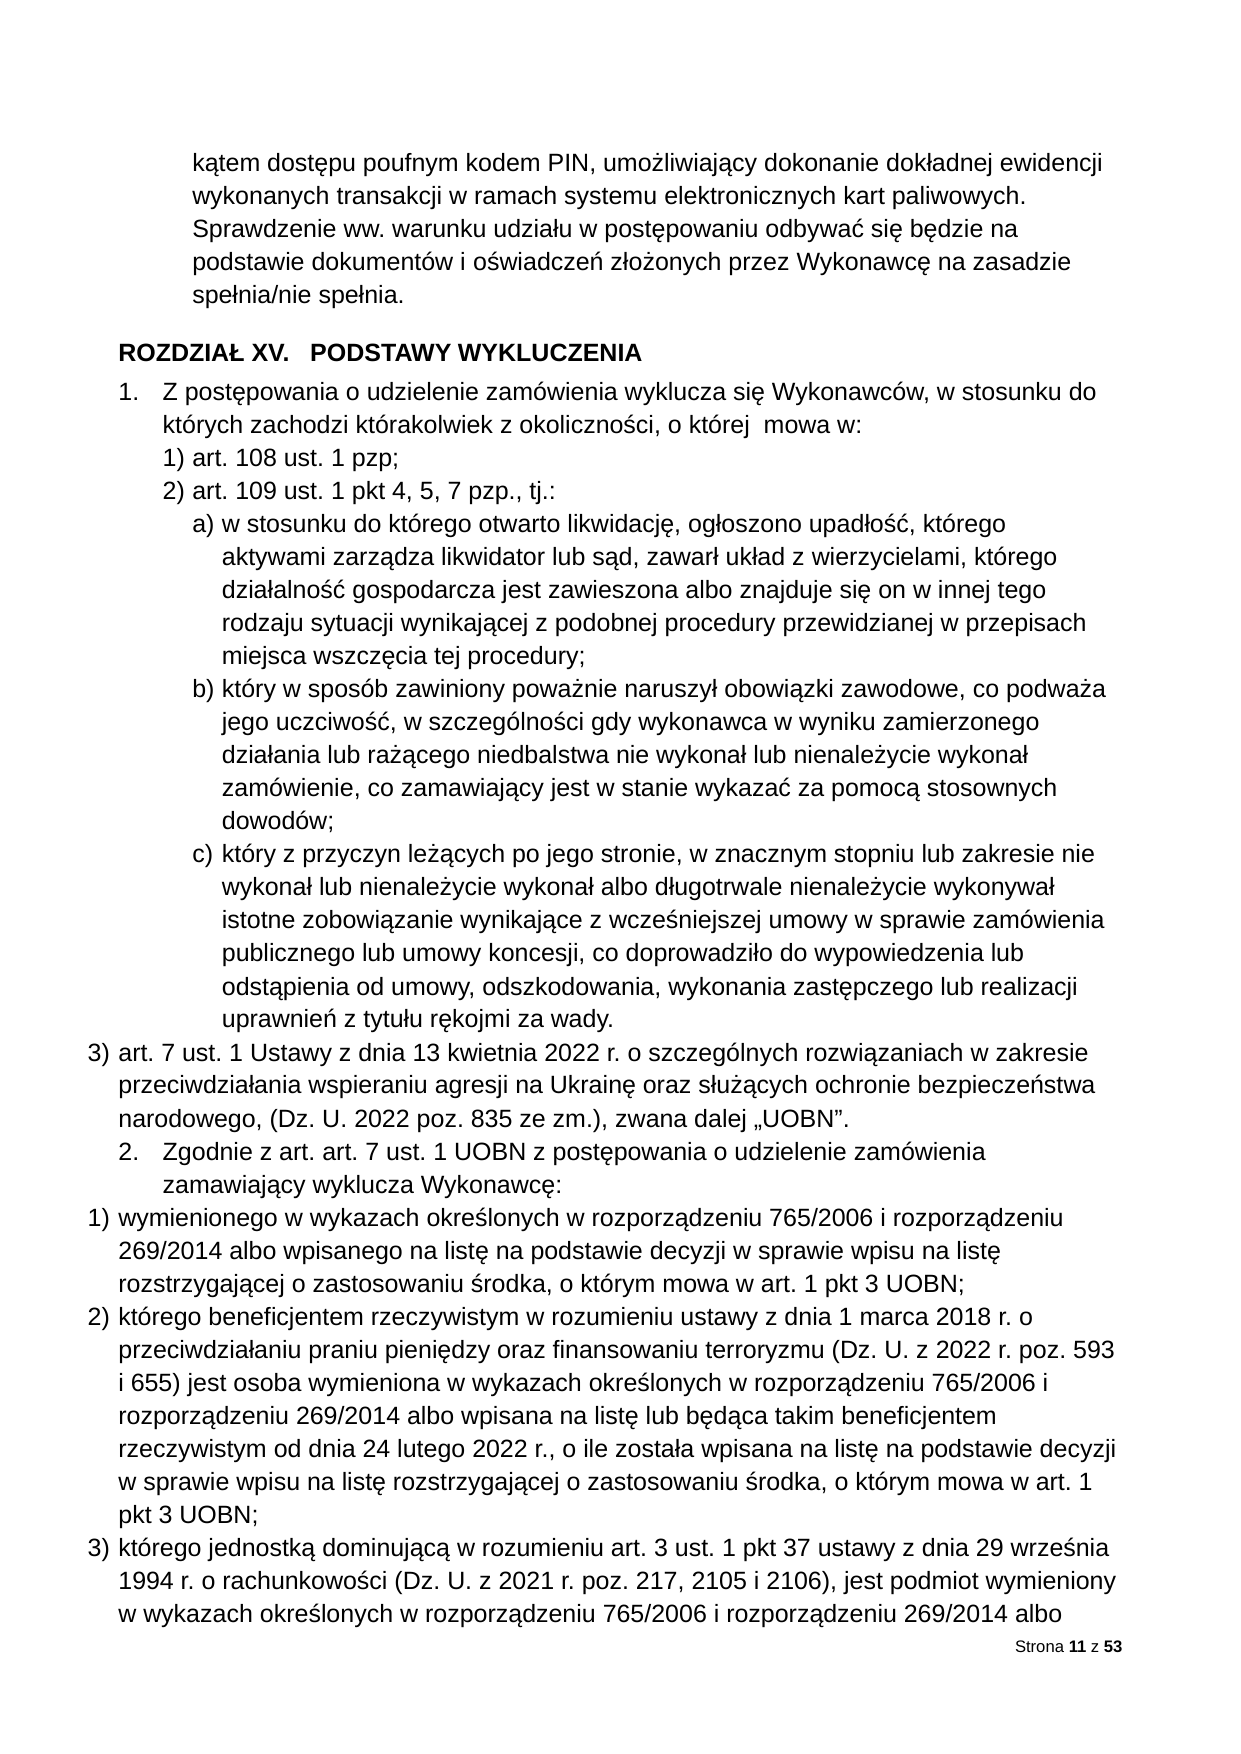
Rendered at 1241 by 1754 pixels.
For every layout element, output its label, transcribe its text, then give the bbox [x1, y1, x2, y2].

list art. 108 ust. 1 pzp; [162, 443, 1122, 472]
text Sprawdzenie ww. warunku udziału w postępowaniu odbywać się będzie na podstawie dokumentów i oświadczeń złożonych przez Wykonawcę na zasadzie spełnia/nie spełnia. [192, 214, 1122, 308]
list art. 7 ust. 1 Ustawy z dnia 13 kwietnia 2022 r. o szczególnych rozwiązaniach w zakresie przeciwdziałania wspieraniu agresji na Ukrainę oraz służących ochronie bezpieczeństwa narodowego, (Dz. U. 2022 poz. 835 ze zm.), zwana dalej „UOBN”. [87, 1037, 1122, 1132]
list art. 109 ust. 1 pkt 4, 5, 7 pzp., tj.: [162, 476, 1122, 505]
list Zgodnie z art. art. 7 ust. 1 UOBN z postępowania o udzielenie zamówienia zamawiający wyklucza Wykonawcę: [118, 1137, 1122, 1198]
list którego beneficjentem rzeczywistym w rozumieniu ustawy z dnia 1 marca 2018 r. o przeciwdziałaniu praniu pieniędzy oraz finansowaniu terroryzmu (Dz. U. z 2022 r. poz. 593 i 655) jest osoba wymieniona w wykazach określonych w rozporządzeniu 765/2006 i rozporządzeniu 269/2014 albo wpisana na listę lub będąca takim beneficjentem rzeczywistym od dnia 24 lutego 2022 r., o ile została wpisana na listę na podstawie decyzji w sprawie wpisu na listę rozstrzygającej o zastosowaniu środka, o którym mowa w art. 1 pkt 3 UOBN; [87, 1302, 1122, 1528]
list wymienionego w wykazach określonych w rozporządzeniu 765/2006 i rozporządzeniu 269/2014 albo wpisanego na listę na podstawie decyzji w sprawie wpisu na listę rozstrzygającej o zastosowaniu środka, o którym mowa w art. 1 pkt 3 UOBN; [87, 1203, 1122, 1297]
list którego jednostką dominującą w rozumieniu art. 3 ust. 1 pkt 37 ustawy z dnia 29 września 1994 r. o rachunkowości (Dz. U. z 2021 r. poz. 217, 2105 i 2106), jest podmiot wymieniony w wykazach określonych w rozporządzeniu 765/2006 i rozporządzeniu 269/2014 albo [87, 1533, 1122, 1628]
text kątem dostępu poufnym kodem PIN, umożliwiający dokonanie dokładnej ewidencji wykonanych transakcji w ramach systemu elektronicznych kart paliwowych. [192, 148, 1122, 209]
subtitle ROZDZIAŁ XV. PODSTAWY WYKLUCZENIA [118, 338, 1122, 367]
list Z postępowania o udzielenie zamówienia wyklucza się Wykonawców, w stosunku do których zachodzi którakolwiek z okoliczności, o której mowa w: [118, 377, 1122, 439]
list w stosunku do którego otwarto likwidację, ogłoszono upadłość, którego aktywami zarządza likwidator lub sąd, zawarł układ z wierzycielami, którego działalność gospodarcza jest zawieszona albo znajduje się on w innej tego rodzaju sytuacji wynikającej z podobnej procedury przewidzianej w przepisach miejsca wszczęcia tej procedury; [192, 509, 1122, 670]
list który z przyczyn leżących po jego stronie, w znacznym stopniu lub zakresie nie wykonał lub nienależycie wykonał albo długotrwale nienależycie wykonywał istotne zobowiązanie wynikające z wcześniejszej umowy w sprawie zamówienia publicznego lub umowy koncesji, co doprowadziło do wypowiedzenia lub odstąpienia od umowy, odszkodowania, wykonania zastępczego lub realizacji uprawnień z tytułu rękojmi za wady. [192, 839, 1122, 1033]
list który w sposób zawiniony poważnie naruszył obowiązki zawodowe, co podważa jego uczciwość, w szczególności gdy wykonawca w wyniku zamierzonego działania lub rażącego niedbalstwa nie wykonał lub nienależycie wykonał zamówienie, co zamawiający jest w stanie wykazać za pomocą stosownych dowodów; [192, 674, 1122, 835]
